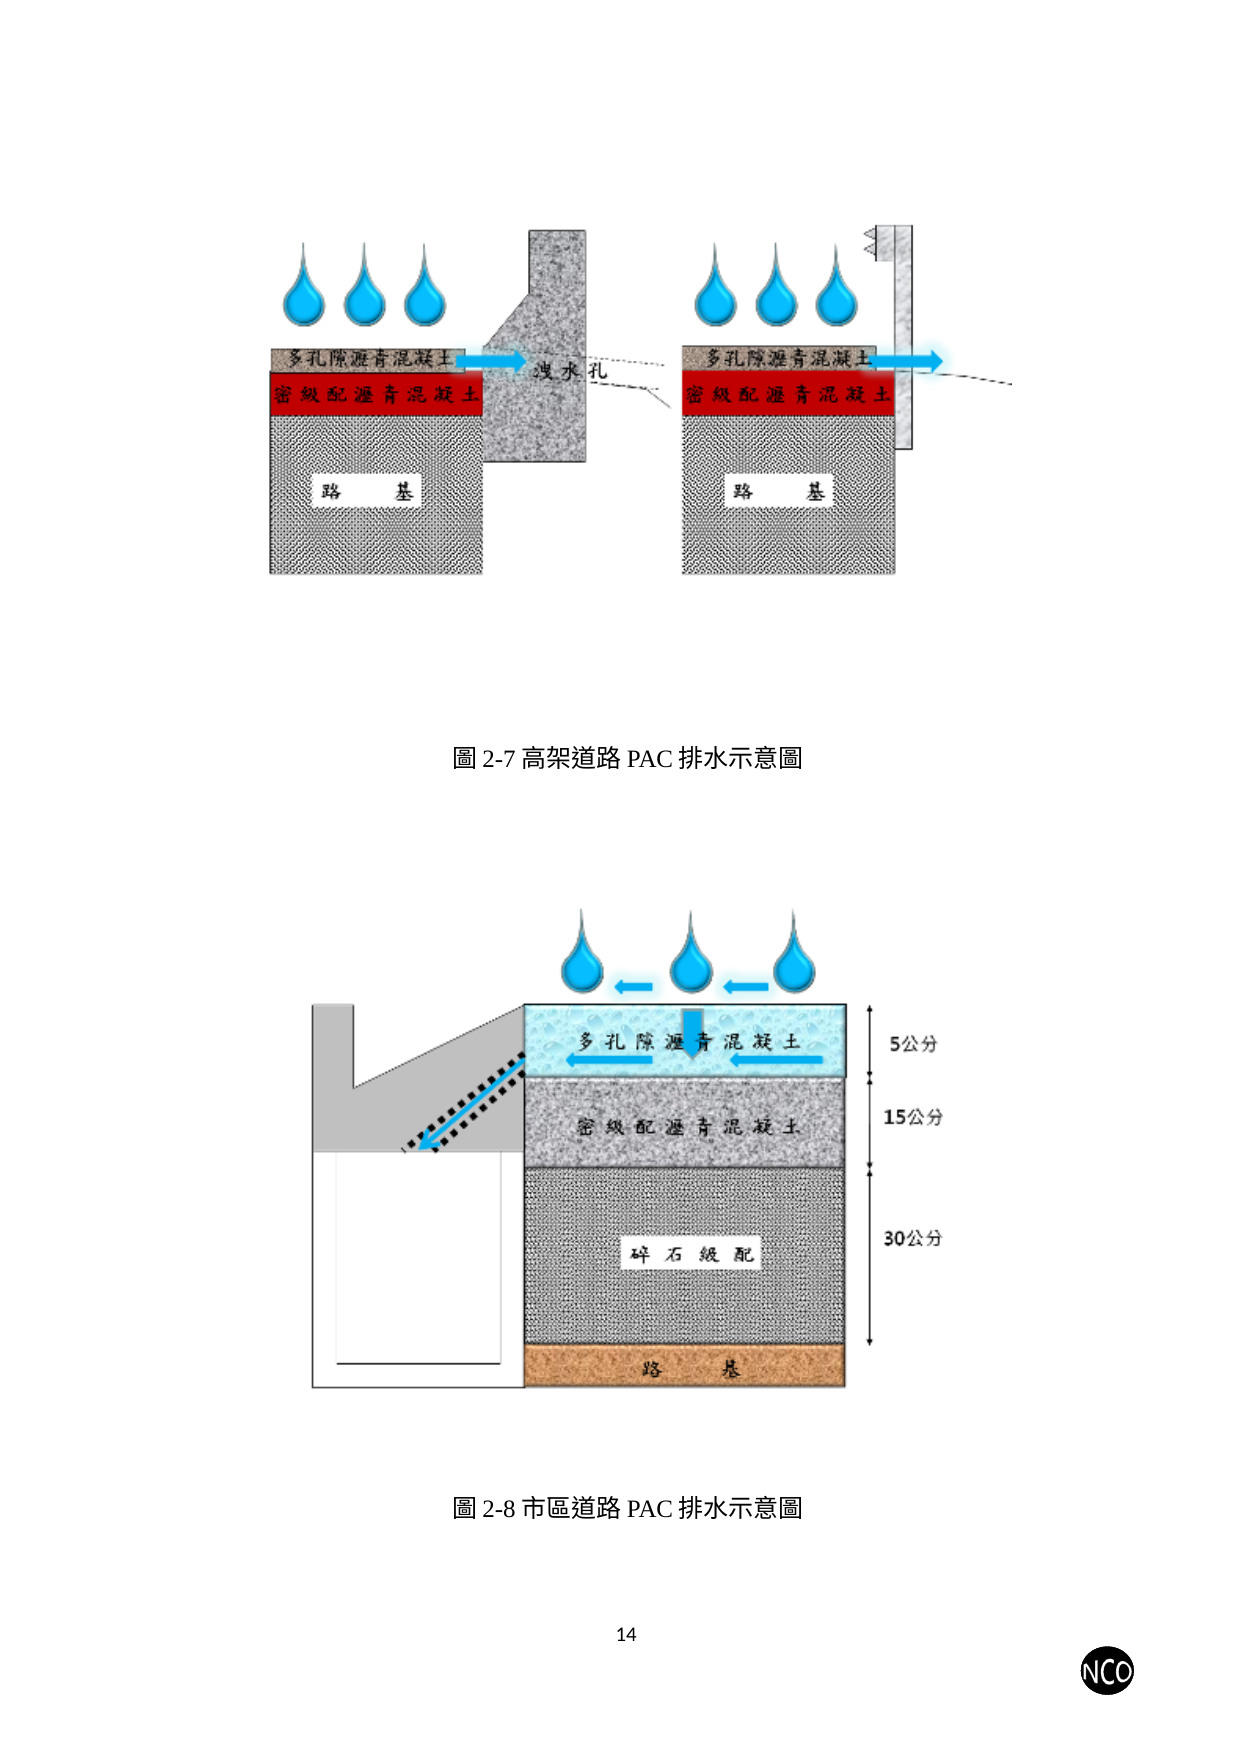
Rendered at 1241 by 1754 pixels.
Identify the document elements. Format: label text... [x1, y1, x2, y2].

text 圖2-8 市區道路PAC排水示意圖 [103, 1465, 1137, 1527]
text 圖2-7 高架道路PAC排水示意圖 [103, 715, 1137, 777]
